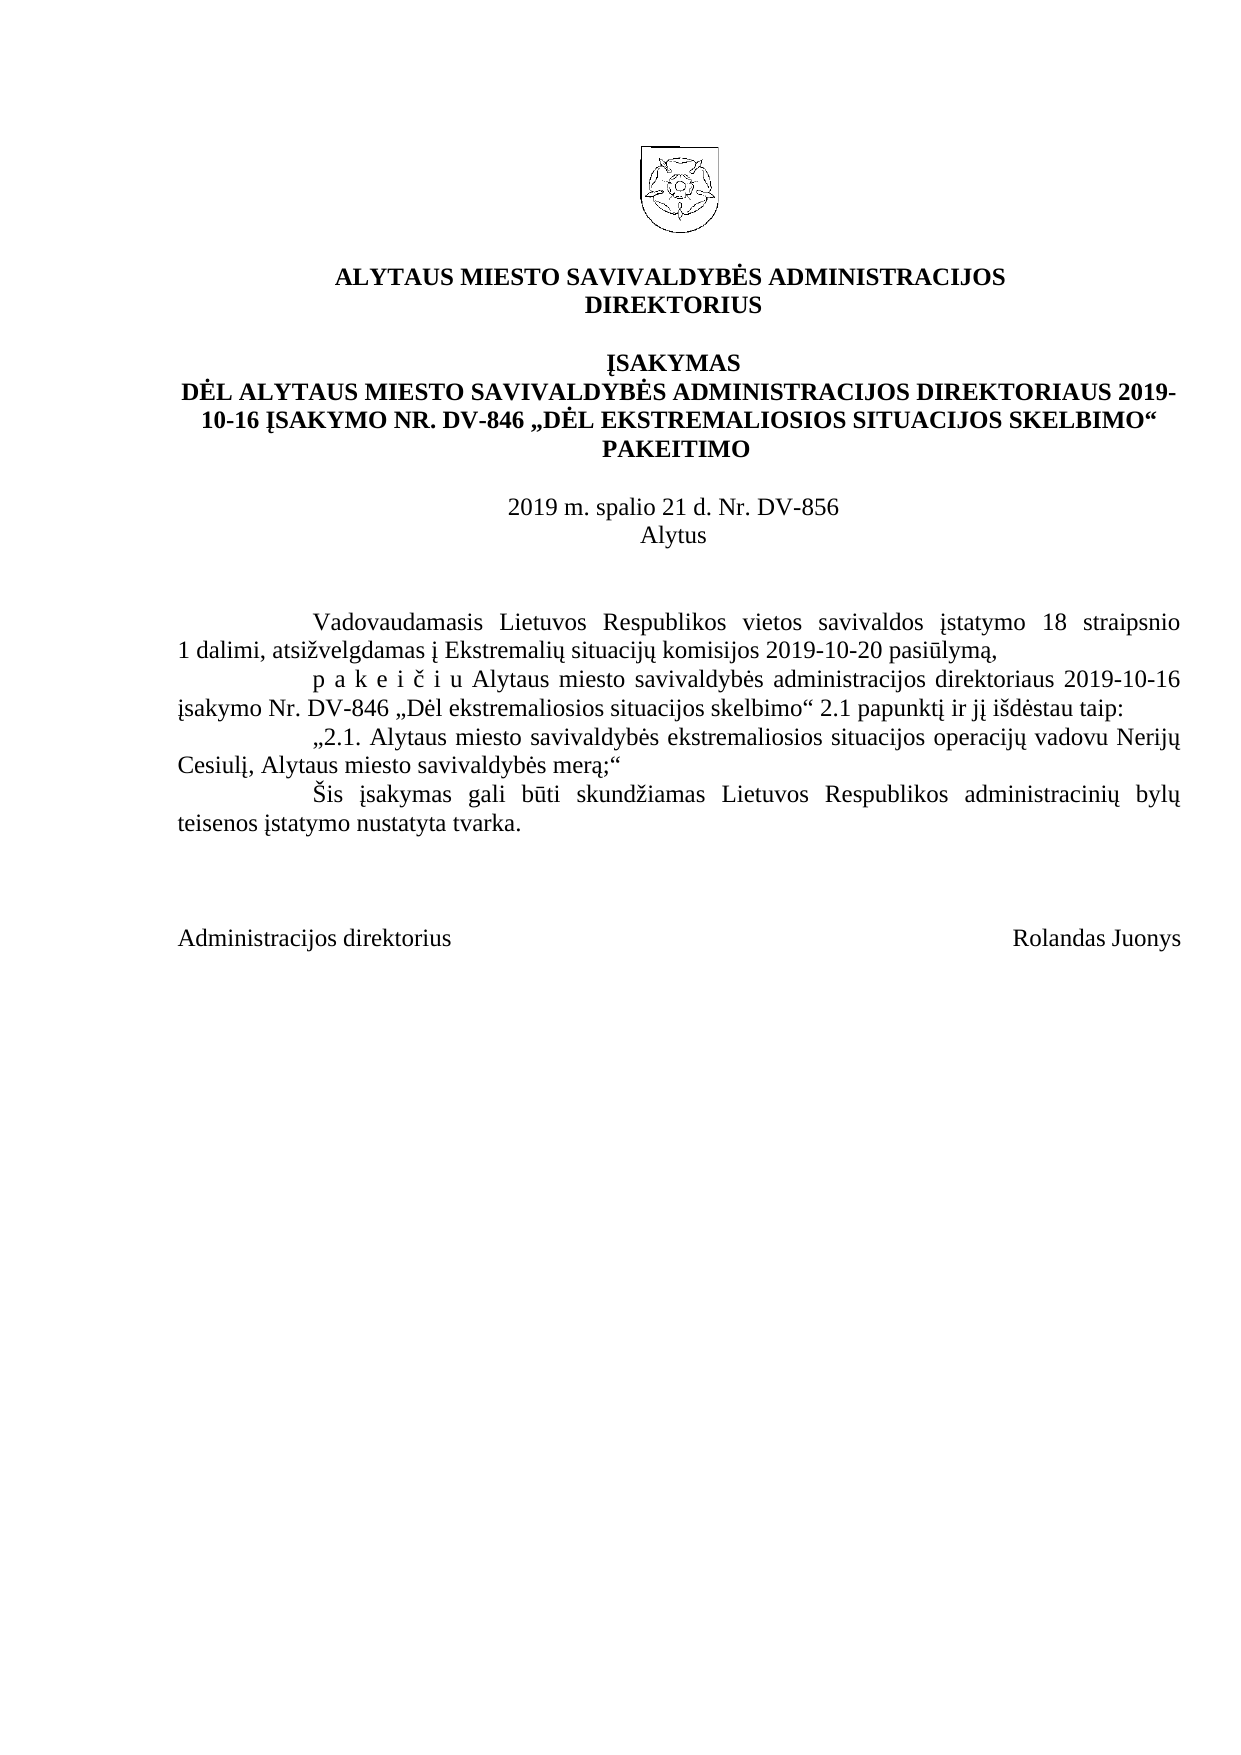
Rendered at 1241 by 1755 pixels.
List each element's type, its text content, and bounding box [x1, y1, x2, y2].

text DĖL ALYTAUS MIESTO SAVIVALDYBĖS ADMINISTRACIJOS DIREKTORIAUS 2019-10-16 ĮSAKYMO NR. DV-846 „DĖL EKSTREMALIOSIOS SITUACIJOS SKELBIMO“ PAKEITIMO [177, 377, 1181, 463]
text „2.1. Alytaus miesto savivaldybės ekstremaliosios situacijos operacijų vadovu Nerijų Cesiulį, Alytaus miesto savivaldybės merą;“ [177, 722, 1181, 779]
text 2019 m. spalio 21 d. Nr. DV-856 [165, 492, 1181, 520]
text DIREKTORIUS [165, 290, 1181, 319]
text ALYTAUS MIESTO SAVIVALDYBĖS ADMINISTRACIJOS [165, 262, 1181, 290]
text p a k e i č i u Alytaus miesto savivaldybės administracijos direktoriaus 2019-10-16 įsakymo Nr. DV-846 „Dėl ekstremaliosios situacijos skelbimo“ 2.1 papunktį ir jį išdėstau taip: [177, 664, 1181, 722]
text ĮSAKYMAS [165, 348, 1181, 377]
text Alytus [165, 520, 1181, 549]
text Administracijos direktorius Rolandas Juonys [177, 923, 1181, 952]
text Šis įsakymas gali būti skundžiamas Lietuvos Respublikos administracinių bylų teisenos įstatymo nustatyta tvarka. [177, 779, 1181, 837]
text Vadovaudamasis Lietuvos Respublikos vietos savivaldos įstatymo 18 straipsnio 1 dalimi, atsižvelgdamas į Ekstremalių situacijų komisijos 2019-10-20 pasiūlymą, [177, 607, 1181, 664]
